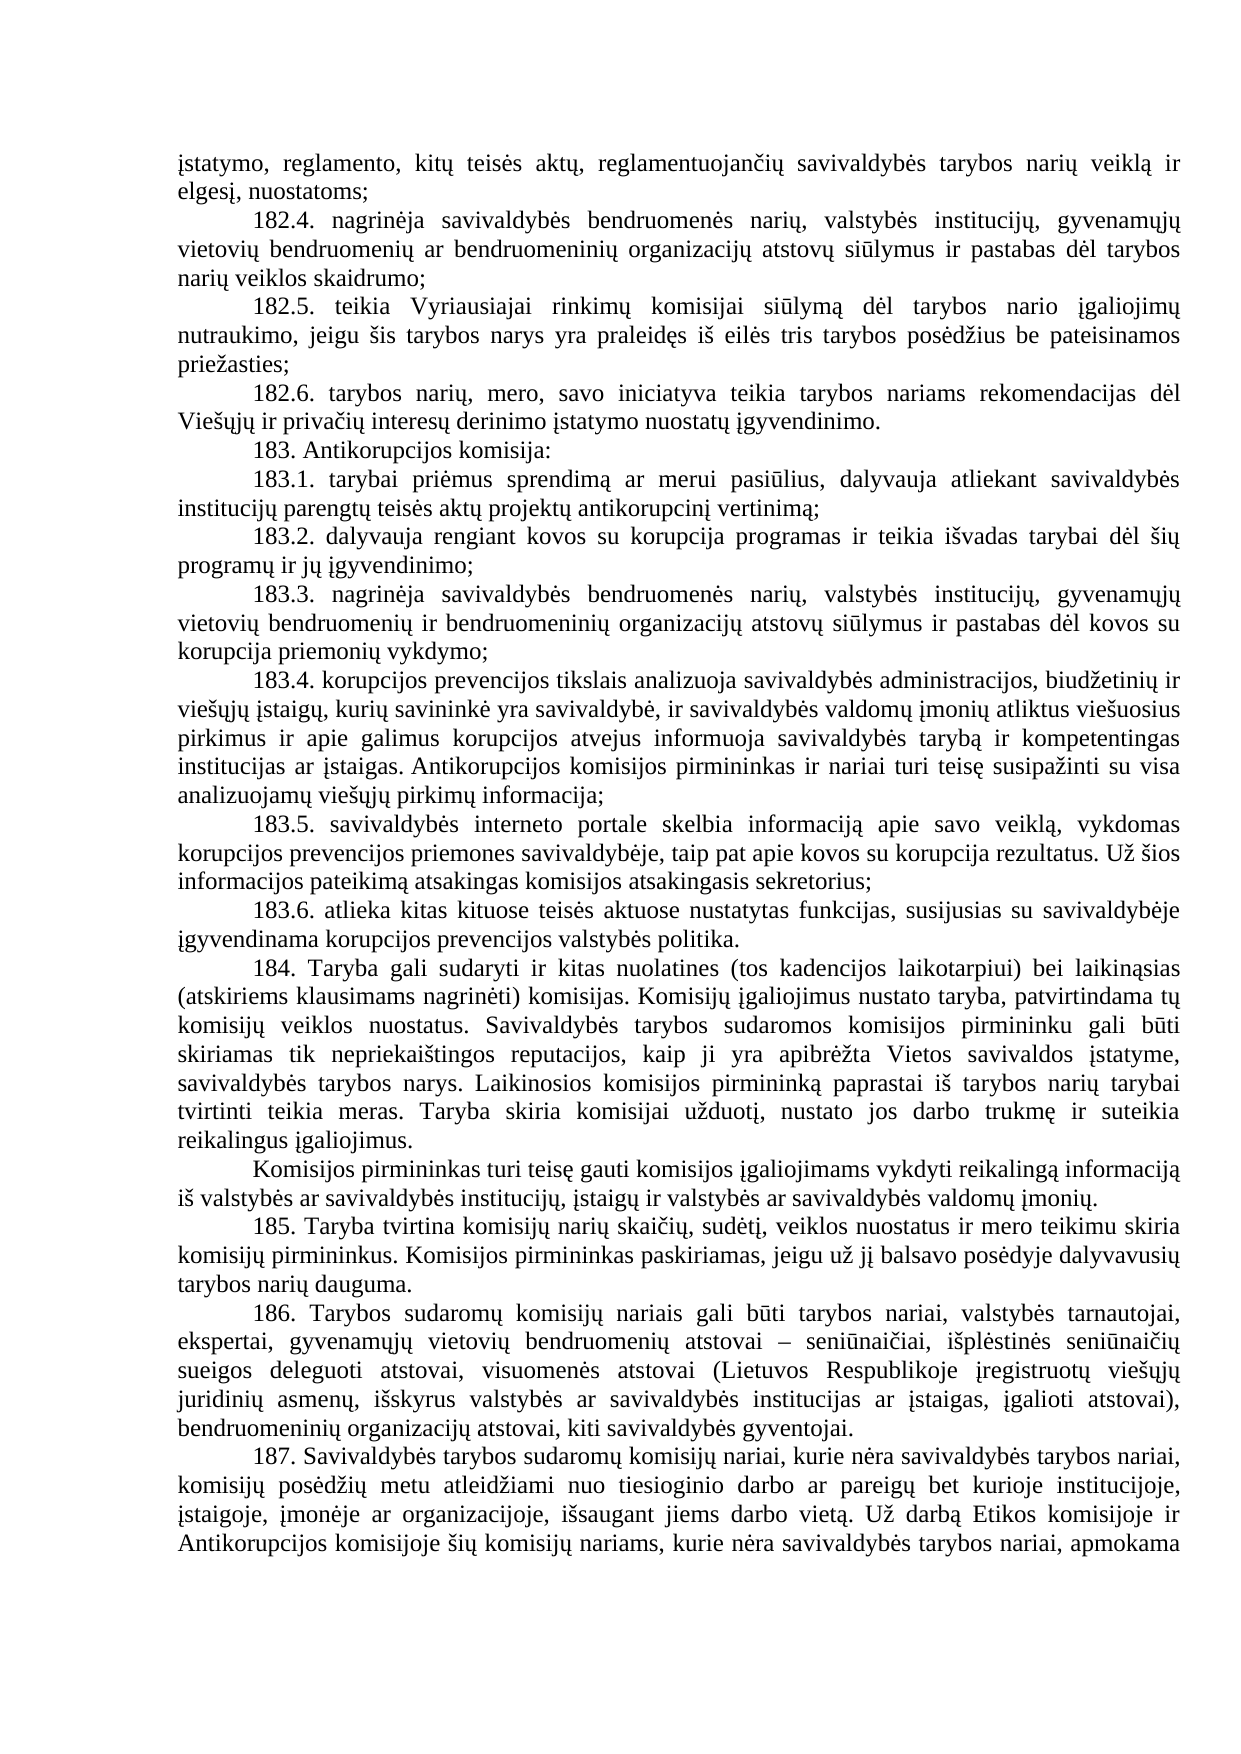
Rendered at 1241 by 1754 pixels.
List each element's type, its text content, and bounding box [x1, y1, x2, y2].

text 183.4. korupcijos prevencijos tikslais analizuoja savivaldybės administracijos, biudžetinių ir viešųjų įstaigų, kurių savininkė yra savivaldybė, ir savivaldybės valdomų įmonių atliktus viešuosius pirkimus ir apie galimus korupcijos atvejus informuoja savivaldybės tarybą ir kompetentingas institucijas ar įstaigas. Antikorupcijos komisijos pirmininkas ir nariai turi teisę susipažinti su visa analizuojamų viešųjų pirkimų informacija; [177, 665, 1181, 809]
text 183.5. savivaldybės interneto portale skelbia informaciją apie savo veiklą, vykdomas korupcijos prevencijos priemones savivaldybėje, taip pat apie kovos su korupcija rezultatus. Už šios informacijos pateikimą atsakingas komisijos atsakingasis sekretorius; [177, 809, 1181, 895]
text 183. Antikorupcijos komisija: [177, 435, 1181, 464]
text 182.6. tarybos narių, mero, savo iniciatyva teikia tarybos nariams rekomendacijas dėl Viešųjų ir privačių interesų derinimo įstatymo nuostatų įgyvendinimo. [177, 378, 1181, 435]
text 183.1. tarybai priėmus sprendimą ar merui pasiūlius, dalyvauja atliekant savivaldybės institucijų parengtų teisės aktų projektų antikorupcinį vertinimą; [177, 464, 1181, 521]
text 187. Savivaldybės tarybos sudaromų komisijų nariai, kurie nėra savivaldybės tarybos nariai, komisijų posėdžių metu atleidžiami nuo tiesioginio darbo ar pareigų bet kurioje institucijoje, įstaigoje, įmonėje ar organizacijoje, išsaugant jiems darbo vietą. Už darbą Etikos komisijoje ir Antikorupcijos komisijoje šių komisijų nariams, kurie nėra savivaldybės tarybos nariai, apmokama [177, 1441, 1181, 1556]
text 183.6. atlieka kitas kituose teisės aktuose nustatytas funkcijas, susijusias su savivaldybėje įgyvendinama korupcijos prevencijos valstybės politika. [177, 895, 1181, 953]
text Komisijos pirmininkas turi teisę gauti komisijos įgaliojimams vykdyti reikalingą informaciją iš valstybės ar savivaldybės institucijų, įstaigų ir valstybės ar savivaldybės valdomų įmonių. [177, 1154, 1181, 1211]
text 186. Tarybos sudaromų komisijų nariais gali būti tarybos nariai, valstybės tarnautojai, ekspertai, gyvenamųjų vietovių bendruomenių atstovai – seniūnaičiai, išplėstinės seniūnaičių sueigos deleguoti atstovai, visuomenės atstovai (Lietuvos Respublikoje įregistruotų viešųjų juridinių asmenų, išskyrus valstybės ar savivaldybės institucijas ar įstaigas, įgalioti atstovai), bendruomeninių organizacijų atstovai, kiti savivaldybės gyventojai. [177, 1298, 1181, 1441]
text 183.3. nagrinėja savivaldybės bendruomenės narių, valstybės institucijų, gyvenamųjų vietovių bendruomenių ir bendruomeninių organizacijų atstovų siūlymus ir pastabas dėl kovos su korupcija priemonių vykdymo; [177, 579, 1181, 665]
text 184. Taryba gali sudaryti ir kitas nuolatines (tos kadencijos laikotarpiui) bei laikinąsias (atskiriems klausimams nagrinėti) komisijas. Komisijų įgaliojimus nustato taryba, patvirtindama tų komisijų veiklos nuostatus. Savivaldybės tarybos sudaromos komisijos pirmininku gali būti skiriamas tik nepriekaištingos reputacijos, kaip ji yra apibrėžta Vietos savivaldos įstatyme, savivaldybės tarybos narys. Laikinosios komisijos pirmininką paprastai iš tarybos narių tarybai tvirtinti teikia meras. Taryba skiria komisijai užduotį, nustato jos darbo trukmę ir suteikia reikalingus įgaliojimus. [177, 953, 1181, 1154]
text 182.4. nagrinėja savivaldybės bendruomenės narių, valstybės institucijų, gyvenamųjų vietovių bendruomenių ar bendruomeninių organizacijų atstovų siūlymus ir pastabas dėl tarybos narių veiklos skaidrumo; [177, 205, 1181, 291]
text 182.5. teikia Vyriausiajai rinkimų komisijai siūlymą dėl tarybos nario įgaliojimų nutraukimo, jeigu šis tarybos narys yra praleidęs iš eilės tris tarybos posėdžius be pateisinamos priežasties; [177, 291, 1181, 378]
text 183.2. dalyvauja rengiant kovos su korupcija programas ir teikia išvadas tarybai dėl šių programų ir jų įgyvendinimo; [177, 521, 1181, 579]
text įstatymo, reglamento, kitų teisės aktų, reglamentuojančių savivaldybės tarybos narių veiklą ir elgesį, nuostatoms; [177, 148, 1181, 205]
text 185. Taryba tvirtina komisijų narių skaičių, sudėtį, veiklos nuostatus ir mero teikimu skiria komisijų pirmininkus. Komisijos pirmininkas paskiriamas, jeigu už jį balsavo posėdyje dalyvavusių tarybos narių dauguma. [177, 1211, 1181, 1298]
